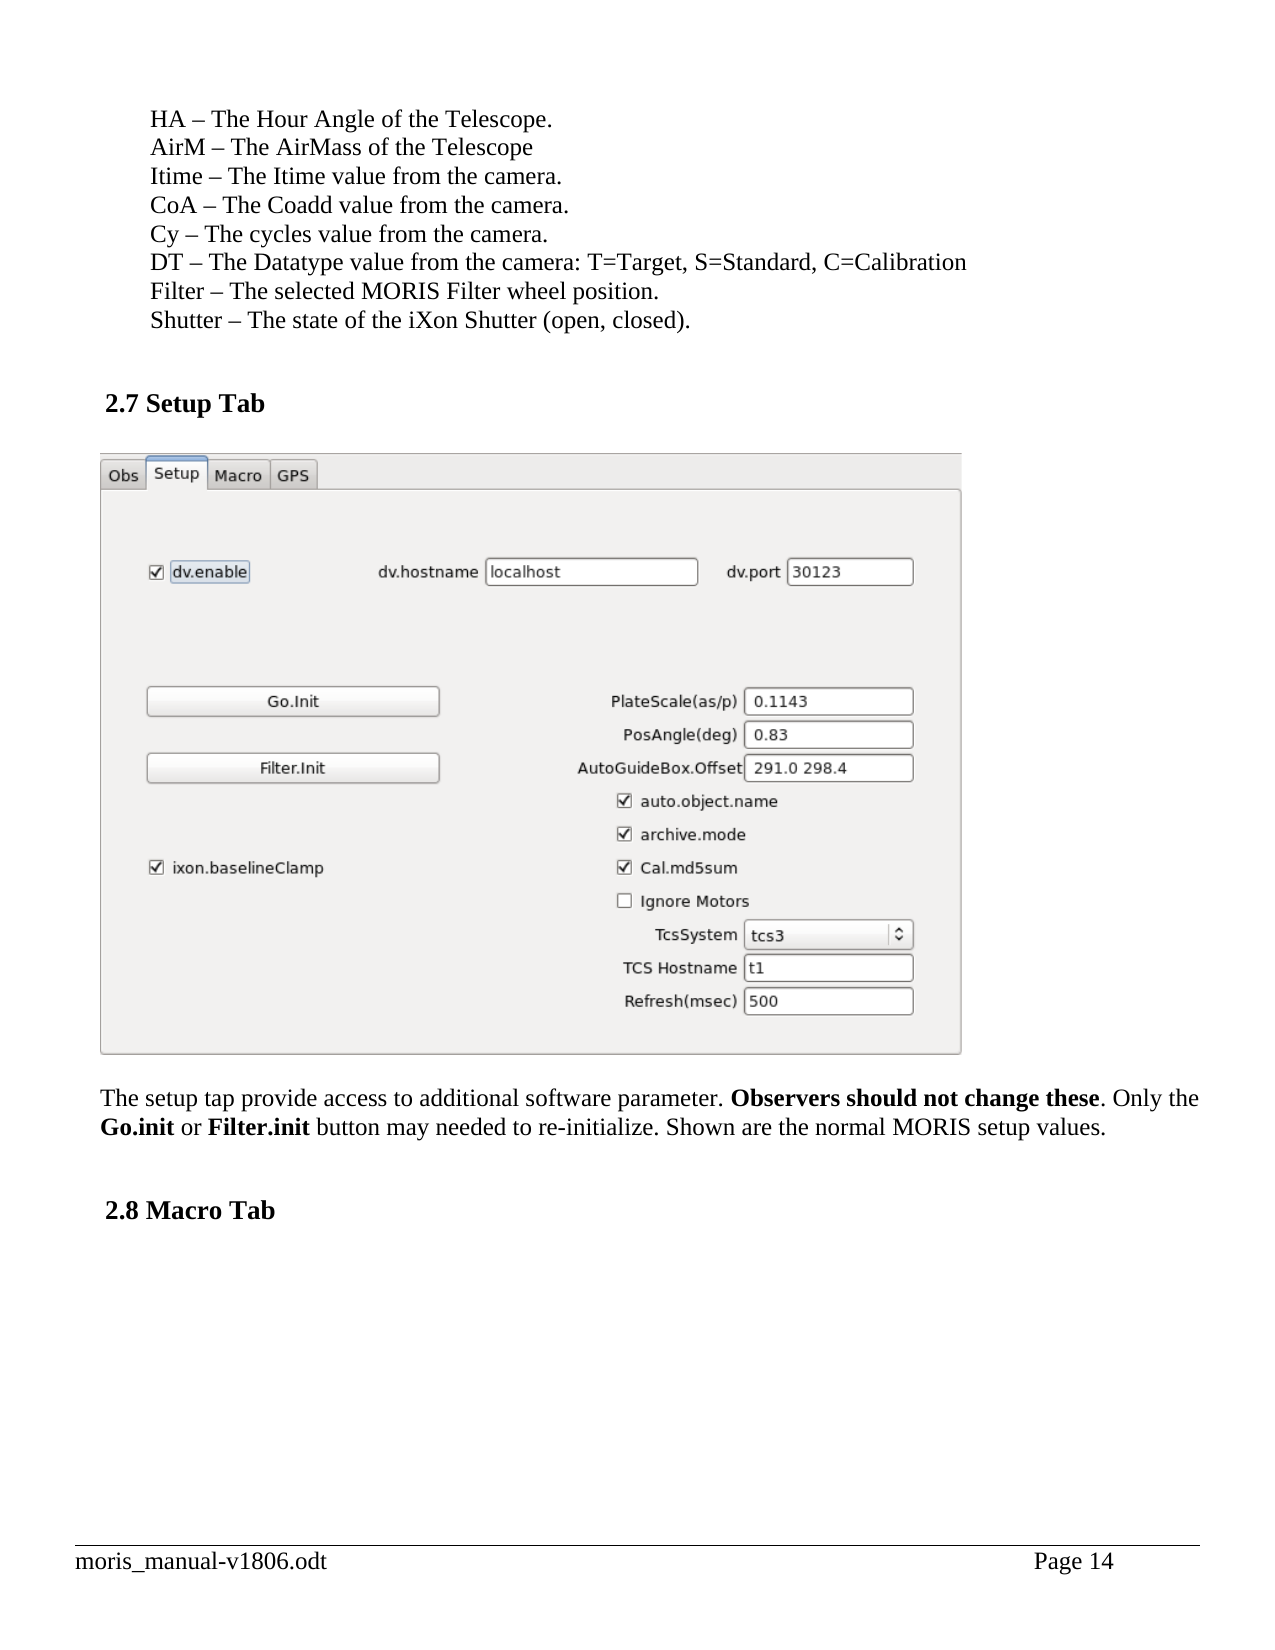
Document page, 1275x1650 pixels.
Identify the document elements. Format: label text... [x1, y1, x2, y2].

text Itime – The Itime value from the camera. [112, 161, 1200, 190]
subtitle 2.7 Setup Tab [105, 387, 1200, 419]
text Shutter – The state of the iXon Shutter (open, closed). [112, 305, 1200, 334]
picture [100, 453, 962, 1055]
text DT – The Datatype value from the camera: T=Target, S=Standard, C=Calibration [112, 247, 1200, 276]
text The setup tap provide access to additional software parameter. Observers should not change these. Only the Go.init or Filter.init button may needed to re-initialize. Shown are the normal MORIS setup values. [100, 1083, 1200, 1141]
text Filter – The selected MORIS Filter wheel position. [112, 276, 1200, 305]
subtitle 2.8 Macro Tab [105, 1194, 1200, 1226]
text Cy – The cycles value from the camera. [112, 219, 1200, 247]
text HA – The Hour Angle of the Telescope. [112, 104, 1200, 132]
text CoA – The Coadd value from the camera. [112, 190, 1200, 219]
text AirM – The AirMass of the Telescope [112, 132, 1200, 161]
